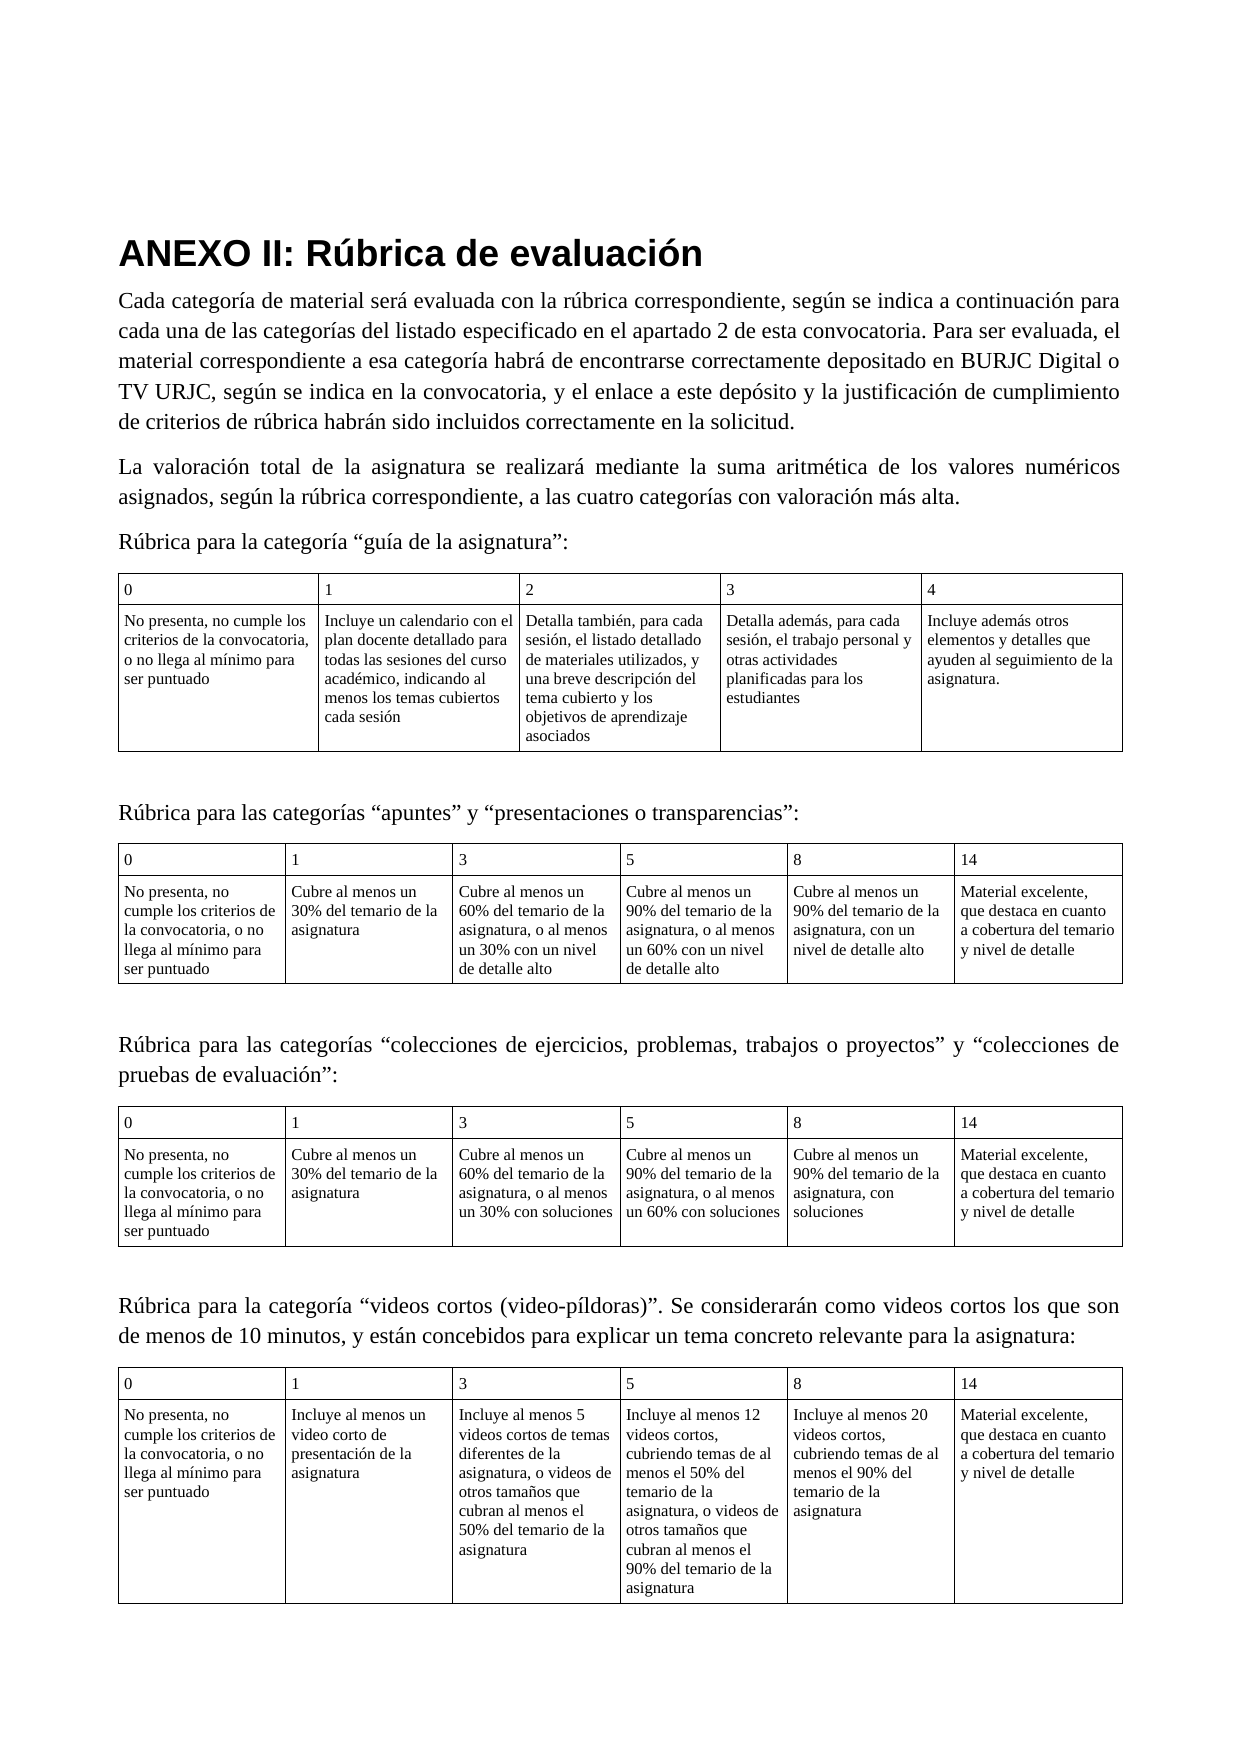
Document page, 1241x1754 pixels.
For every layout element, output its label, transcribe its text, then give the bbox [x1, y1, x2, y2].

table_header 8 [788, 1368, 954, 1398]
text Rúbrica para las categorías “apuntes” y “presentaciones o transparencias”: [118, 798, 1122, 825]
text Rúbrica para la categoría “guía de la asignatura”: [118, 528, 1122, 554]
table_cell Cubre al menos un 90% del temario de la asignatura, o al menos un 60% con soluciones [621, 1139, 787, 1246]
text Rúbrica para las categorías “colecciones de ejercicios, problemas, trabajos o proyectos” y “colecciones de pruebas de evaluación”: [118, 1031, 1122, 1087]
table_header 14 [955, 1107, 1122, 1138]
table_cell Cubre al menos un 90% del temario de la asignatura, con soluciones [788, 1139, 954, 1246]
table_cell Incluye al menos 20 videos cortos, cubriendo temas de al menos el 90% del temario de la asignatura [788, 1400, 954, 1603]
table_cell No presenta, no cumple los criterios de la convocatoria, o no llega al mínimo para ser puntuado [119, 1400, 285, 1603]
table_header 3 [453, 1107, 620, 1138]
table_cell Detalla también, para cada sesión, el listado detallado de materiales utilizados, y una breve descripción del tema cubierto y los objetivos de aprendizaje asociados [520, 605, 720, 751]
table_header 3 [721, 574, 921, 604]
table_header 3 [453, 1368, 620, 1398]
table_cell No presenta, no cumple los criterios de la convocatoria, o no llega al mínimo para ser puntuado [119, 1139, 285, 1246]
table_header 1 [286, 844, 452, 875]
table_cell Cubre al menos un 90% del temario de la asignatura, o al menos un 60% con un nivel de detalle alto [621, 876, 787, 983]
table_header 1 [286, 1107, 452, 1138]
table_cell Material excelente, que destaca en cuanto a cobertura del temario y nivel de detalle [955, 1139, 1122, 1246]
table_cell Incluye un calendario con el plan docente detallado para todas las sesiones del curso académico, indicando al menos los temas cubiertos cada sesión [319, 605, 519, 751]
table_cell Cubre al menos un 90% del temario de la asignatura, con un nivel de detalle alto [788, 876, 954, 983]
table_header 14 [955, 1368, 1122, 1398]
text Rúbrica para la categoría “videos cortos (video-píldoras)”. Se considerarán como videos cortos los que son de menos de 10 minutos, y están concebidos para explicar un tema concreto relevante para la asignatura: [118, 1292, 1122, 1348]
text Cada categoría de material será evaluada con la rúbrica correspondiente, según se indica a continuación para cada una de las categorías del listado especificado en el apartado 2 de esta convocatoria. Para ser evaluada, el material correspondiente a esa categoría habrá de encontrarse correctamente depositado en BURJC Digital o TV URJC, según se indica en la convocatoria, y el enlace a este depósito y la justificación de cumplimiento de criterios de rúbrica habrán sido incluidos correctamente en la solicitud. [118, 287, 1122, 434]
table_cell Incluye además otros elementos y detalles que ayuden al seguimiento de la asignatura. [922, 605, 1122, 751]
subtitle ANEXO II: Rúbrica de evaluación [118, 232, 1122, 275]
table_cell Detalla además, para cada sesión, el trabajo personal y otras actividades planificadas para los estudiantes [721, 605, 921, 751]
table_cell Incluye al menos 5 videos cortos de temas diferentes de la asignatura, o videos de otros tamaños que cubran al menos el 50% del temario de la asignatura [453, 1400, 620, 1603]
table_header 0 [119, 574, 318, 604]
table_cell Cubre al menos un 60% del temario de la asignatura, o al menos un 30% con un nivel de detalle alto [453, 876, 620, 983]
table_cell No presenta, no cumple los criterios de la convocatoria, o no llega al mínimo para ser puntuado [119, 605, 318, 751]
table_header 0 [119, 1107, 285, 1138]
table_header 3 [453, 844, 620, 875]
table_header 2 [520, 574, 720, 604]
table_header 8 [788, 1107, 954, 1138]
table_header 14 [955, 844, 1122, 875]
table_cell Cubre al menos un 30% del temario de la asignatura [286, 876, 452, 983]
table_header 1 [319, 574, 519, 604]
text La valoración total de la asignatura se realizará mediante la suma aritmética de los valores numéricos asignados, según la rúbrica correspondiente, a las cuatro categorías con valoración más alta. [118, 453, 1122, 509]
table_cell Cubre al menos un 60% del temario de la asignatura, o al menos un 30% con soluciones [453, 1139, 620, 1246]
table_cell Incluye al menos un video corto de presentación de la asignatura [286, 1400, 452, 1603]
table_header 4 [922, 574, 1122, 604]
table_header 5 [621, 1368, 787, 1398]
table_header 0 [119, 844, 285, 875]
table_cell Incluye al menos 12 videos cortos, cubriendo temas de al menos el 50% del temario de la asignatura, o videos de otros tamaños que cubran al menos el 90% del temario de la asignatura [621, 1400, 787, 1603]
table_cell Material excelente, que destaca en cuanto a cobertura del temario y nivel de detalle [955, 1400, 1122, 1603]
table_header 1 [286, 1368, 452, 1398]
table_header 5 [621, 844, 787, 875]
table_cell No presenta, no cumple los criterios de la convocatoria, o no llega al mínimo para ser puntuado [119, 876, 285, 983]
table_header 0 [119, 1368, 285, 1398]
table_header 8 [788, 844, 954, 875]
table_header 5 [621, 1107, 787, 1138]
table_cell Cubre al menos un 30% del temario de la asignatura [286, 1139, 452, 1246]
table_cell Material excelente, que destaca en cuanto a cobertura del temario y nivel de detalle [955, 876, 1122, 983]
